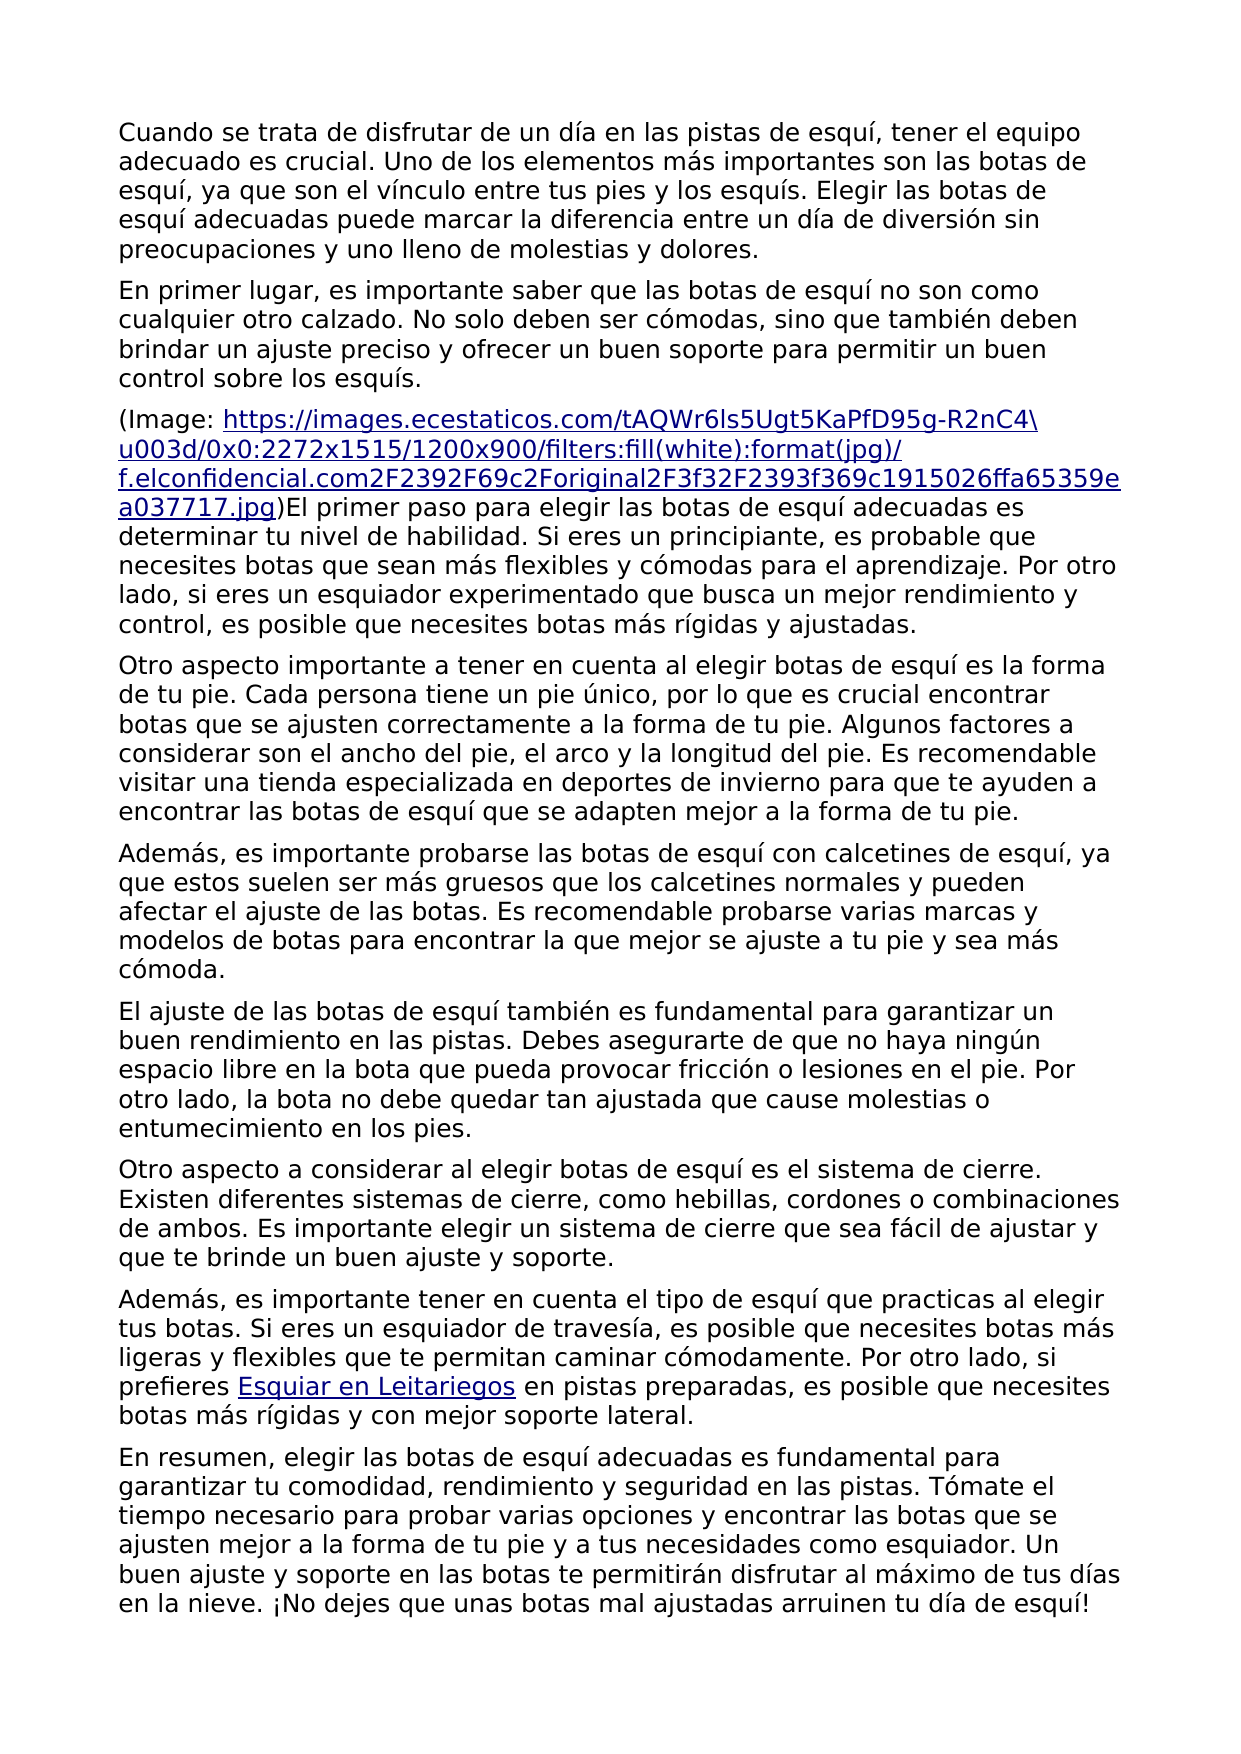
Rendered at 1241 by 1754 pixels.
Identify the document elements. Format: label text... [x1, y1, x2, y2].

text Además, es importante probarse las botas de esquí con calcetines de esquí, ya que estos suelen ser más gruesos que los calcetines normales y pueden afectar el ajuste de las botas. Es recomendable probarse varias marcas y modelos de botas para encontrar la que mejor se ajuste a tu pie y sea más cómoda. [118, 839, 1122, 985]
text Cuando se trata de disfrutar de un día en las pistas de esquí, tener el equipo adecuado es crucial. Uno de los elementos más importantes son las botas de esquí, ya que son el vínculo entre tus pies y los esquís. Elegir las botas de esquí adecuadas puede marcar la diferencia entre un día de diversión sin preocupaciones y uno lleno de molestias y dolores. [118, 118, 1122, 264]
text En resumen, elegir las botas de esquí adecuadas es fundamental para garantizar tu comodidad, rendimiento y seguridad en las pistas. Tómate el tiempo necesario para probar varias opciones y encontrar las botas que se ajusten mejor a la forma de tu pie y a tus necesidades como esquiador. Un buen ajuste y soporte en las botas te permitirán disfrutar al máximo de tus días en la nieve. ¡No dejes que unas botas mal ajustadas arruinen tu día de esquí! [118, 1443, 1122, 1618]
text (Image: https://images.ecestaticos.com/tAQWr6ls5Ugt5KaPfD95g-R2nC4\u003d/0x0:2272x1515/1200x900/filters:fill(white):format(jpg)/f.elconfidencial.com2F2392F69c2Foriginal2F3f32F2393f369c1915026ffa65359ea037717.jpg)El primer paso para elegir las botas de esquí adecuadas es determinar tu nivel de habilidad. Si eres un principiante, es probable que necesites botas que sean más flexibles y cómodas para el aprendizaje. Por otro lado, si eres un esquiador experimentado que busca un mejor rendimiento y control, es posible que necesites botas más rígidas y ajustadas. [118, 406, 1122, 639]
text Otro aspecto importante a tener en cuenta al elegir botas de esquí es la forma de tu pie. Cada persona tiene un pie único, por lo que es crucial encontrar botas que se ajusten correctamente a la forma de tu pie. Algunos factores a considerar son el ancho del pie, el arco y la longitud del pie. Es recomendable visitar una tienda especializada en deportes de invierno para que te ayuden a encontrar las botas de esquí que se adapten mejor a la forma de tu pie. [118, 651, 1122, 826]
text Otro aspecto a considerar al elegir botas de esquí es el sistema de cierre. Existen diferentes sistemas de cierre, como hebillas, cordones o combinaciones de ambos. Es importante elegir un sistema de cierre que sea fácil de ajustar y que te brinde un buen ajuste y soporte. [118, 1156, 1122, 1272]
text El ajuste de las botas de esquí también es fundamental para garantizar un buen rendimiento en las pistas. Debes asegurarte de que no haya ningún espacio libre en la bota que pueda provocar fricción o lesiones en el pie. Por otro lado, la bota no debe quedar tan ajustada que cause molestias o entumecimiento en los pies. [118, 997, 1122, 1143]
text Además, es importante tener en cuenta el tipo de esquí que practicas al elegir tus botas. Si eres un esquiador de travesía, es posible que necesites botas más ligeras y flexibles que te permitan caminar cómodamente. Por otro lado, si prefieres Esquiar en Leitariegos en pistas preparadas, es posible que necesites botas más rígidas y con mejor soporte lateral. [118, 1285, 1122, 1431]
text En primer lugar, es importante saber que las botas de esquí no son como cualquier otro calzado. No solo deben ser cómodas, sino que también deben brindar un ajuste preciso y ofrecer un buen soporte para permitir un buen control sobre los esquís. [118, 276, 1122, 393]
